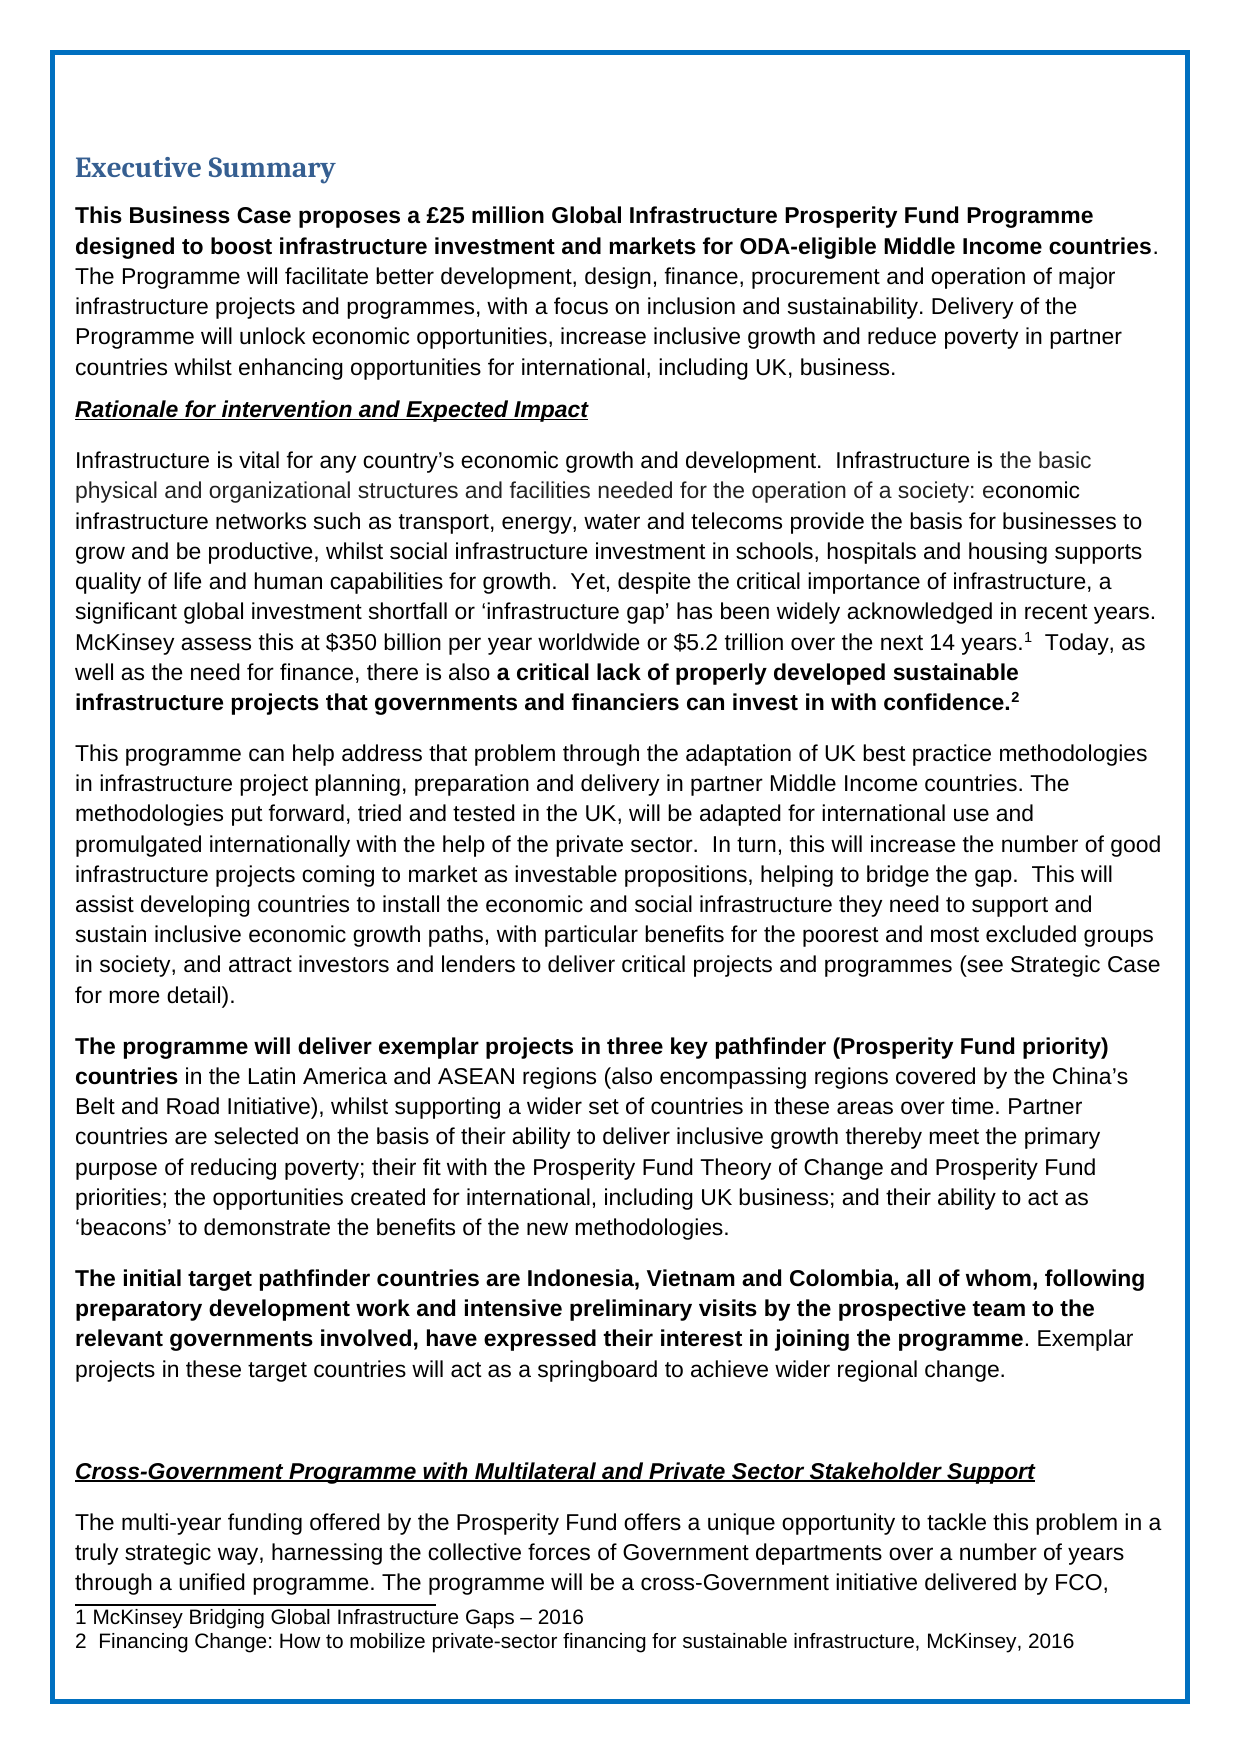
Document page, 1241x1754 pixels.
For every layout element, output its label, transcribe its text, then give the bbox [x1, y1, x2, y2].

text Rationale for intervention and Expected Impact [75, 396, 1165, 422]
text This Business Case proposes a £25 million Global Infrastructure Prosperity Fund Programme designed to boost infrastructure investment and markets for ODA-eligible Middle Income countries. The Programme will facilitate better development, design, finance, procurement and operation of major infrastructure projects and programmes, with a focus on inclusion and sustainability. Delivery of the Programme will unlock economic opportunities, increase inclusive growth and reduce poverty in partner countries whilst enhancing opportunities for international, including UK, business. [75, 202, 1165, 380]
text Financing Change: How to mobilize private-sector financing for sustainable infrastructure, McKinsey, 2016 [75, 1629, 1165, 1653]
text Infrastructure is vital for any country’s economic growth and development. Infrastructure is the basic physical and organizational structures and facilities needed for the operation of a society: economic infrastructure networks such as transport, energy, water and telecoms provide the basis for businesses to grow and be productive, whilst social infrastructure investment in schools, hospitals and housing supports quality of life and human capabilities for growth. Yet, despite the critical importance of infrastructure, a significant global investment shortfall or ‘infrastructure gap’ has been widely acknowledged in recent years. McKinsey assess this at $350 billion per year worldwide or $5.2 trillion over the next 14 years. Today, as well as the need for finance, there is also a critical lack of properly developed sustainable infrastructure projects that governments and financiers can invest in with confidence. [75, 447, 1165, 715]
text The programme will deliver exemplar projects in three key pathfinder (Prosperity Fund priority) countries in the Latin America and ASEAN regions (also encompassing regions covered by the China’s Belt and Road Initiative), whilst supporting a wider set of countries in these areas over time. Partner countries are selected on the basis of their ability to deliver inclusive growth thereby meet the primary purpose of reducing poverty; their fit with the Prosperity Fund Theory of Change and Prosperity Fund priorities; the opportunities created for international, including UK business; and their ability to act as ‘beacons’ to demonstrate the benefits of the new methodologies. [75, 1033, 1165, 1240]
text Cross-Government Programme with Multilateral and Private Sector Stakeholder Support [75, 1458, 1165, 1484]
text McKinsey Bridging Global Infrastructure Gaps – 2016 [75, 1605, 1165, 1629]
text This programme can help address that problem through the adaptation of UK best practice methodologies in infrastructure project planning, preparation and delivery in partner Middle Income countries. The methodologies put forward, tried and tested in the UK, will be adapted for international use and promulgated internationally with the help of the private sector. In turn, this will increase the number of good infrastructure projects coming to market as investable propositions, helping to bridge the gap. This will assist developing countries to install the economic and social infrastructure they need to support and sustain inclusive economic growth paths, with particular benefits for the poorest and most excluded groups in society, and attract investors and lenders to deliver critical projects and programmes (see Strategic Case for more detail). [75, 740, 1165, 1008]
text The initial target pathfinder countries are Indonesia, Vietnam and Colombia, all of whom, following preparatory development work and intensive preliminary visits by the prospective team to the relevant governments involved, have expressed their interest in joining the programme. Exemplar projects in these target countries will act as a springboard to achieve wider regional change. [75, 1265, 1165, 1382]
subtitle Executive Summary [75, 151, 1165, 185]
text The multi-year funding offered by the Prosperity Fund offers a unique opportunity to tackle this problem in a truly strategic way, harnessing the collective forces of Government departments over a number of years through a unified programme. The programme will be a cross-Government initiative delivered by FCO, [75, 1509, 1165, 1595]
